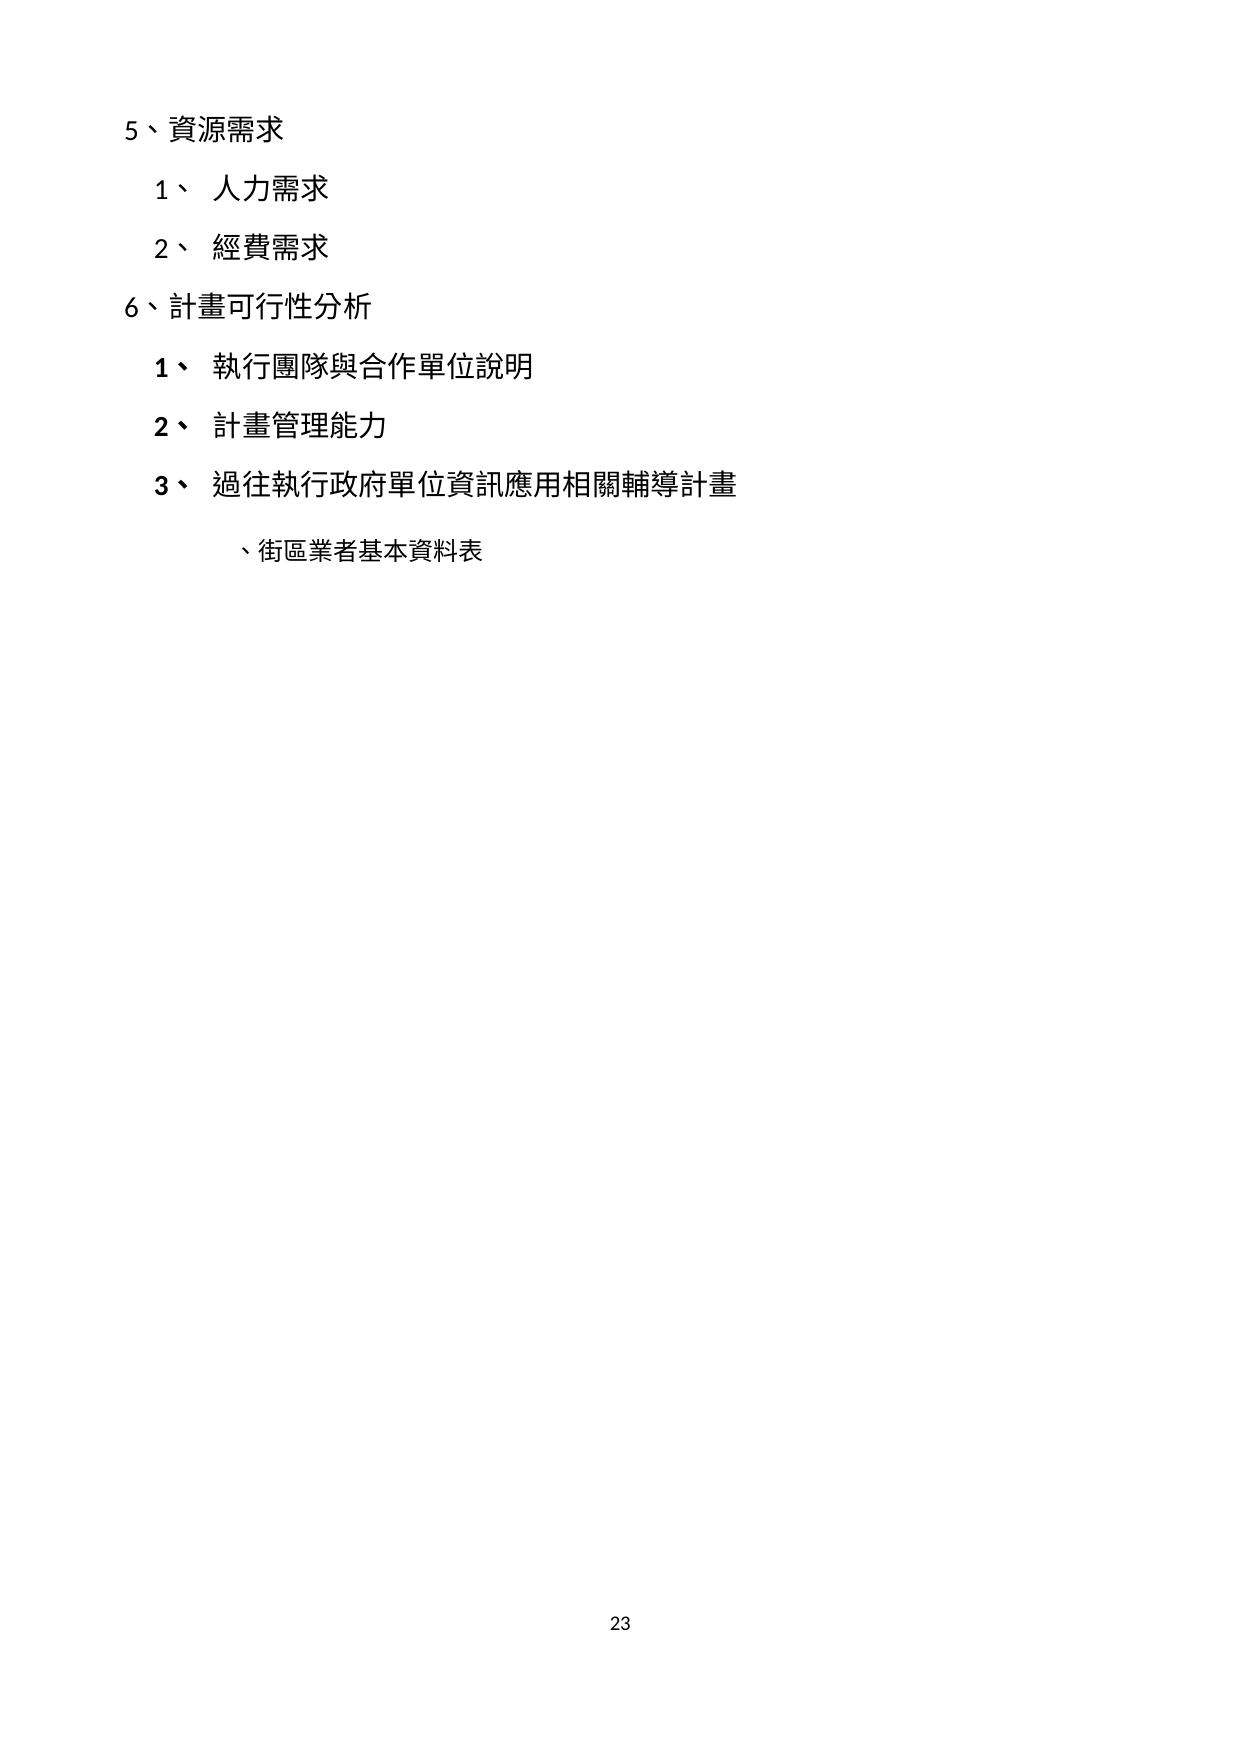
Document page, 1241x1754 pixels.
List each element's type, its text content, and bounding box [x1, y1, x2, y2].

list 、街區業者基本資料表 [162, 521, 1122, 571]
list 執行團隊與合作單位說明 [153, 343, 1122, 385]
list 人力需求 [153, 166, 1122, 208]
list 計畫管理能力 [153, 402, 1122, 444]
list 6、計畫可行性分析 [124, 284, 1122, 326]
list 過往執行政府單位資訊應用相關輔導計畫 [153, 461, 1122, 504]
list 5、資源需求 [124, 106, 1122, 149]
list 經費需求 [153, 225, 1122, 267]
